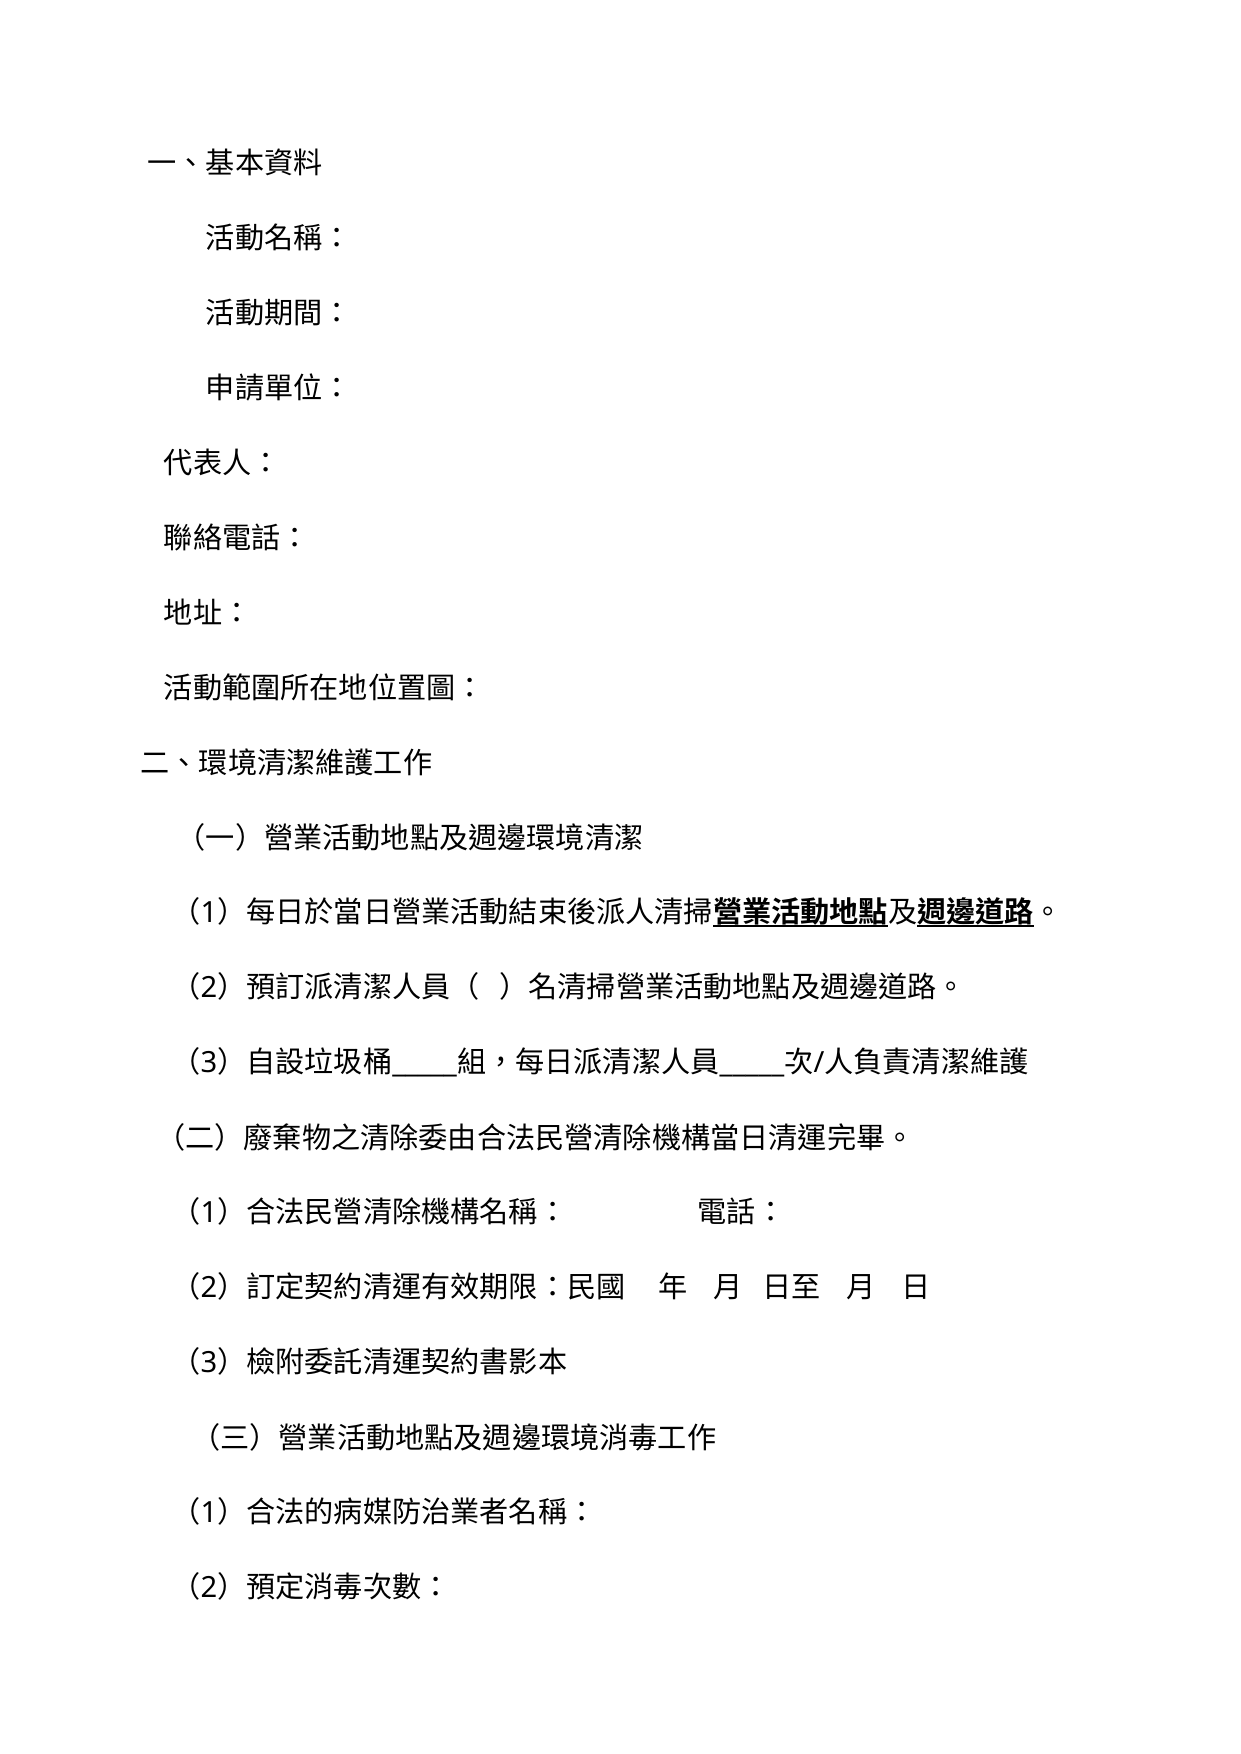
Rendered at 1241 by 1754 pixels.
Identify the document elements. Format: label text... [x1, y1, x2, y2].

text （3）檢附委託清運契約書影本 [118, 1323, 1122, 1398]
text （1）合法民營清除機構名稱： 電話： [118, 1173, 1122, 1248]
text （二）廢棄物之清除委由合法民營清除機構當日清運完畢。 [118, 1098, 1122, 1173]
text 活動名稱： [118, 198, 1122, 273]
text 一、基本資料 [118, 123, 1122, 198]
text （2）預定消毒次數： [118, 1548, 1122, 1623]
text （三）營業活動地點及週邊環境消毒工作 [118, 1398, 1122, 1473]
text （3）自設垃圾桶_____組，每日派清潔人員_____次/人負責清潔維護 [118, 1023, 1122, 1098]
text 申請單位： [118, 348, 1122, 423]
text （2）訂定契約清運有效期限：民國 年 月 日至 月 日 [118, 1248, 1122, 1323]
text 代表人： [118, 423, 1122, 498]
text （2）預訂派清潔人員（ ）名清掃營業活動地點及週邊道路。 [118, 948, 1122, 1023]
text 活動期間： [118, 273, 1122, 348]
text 活動範圍所在地位置圖： [118, 648, 1122, 723]
text 二、環境清潔維護工作 [118, 723, 1122, 798]
text 地址： [118, 573, 1122, 648]
text 聯絡電話： [118, 498, 1122, 573]
text （1）合法的病媒防治業者名稱： [118, 1473, 1122, 1548]
text （一）營業活動地點及週邊環境清潔 [118, 798, 1122, 873]
text （1）每日於當日營業活動結束後派人清掃營業活動地點及週邊道路。 [118, 873, 1122, 948]
